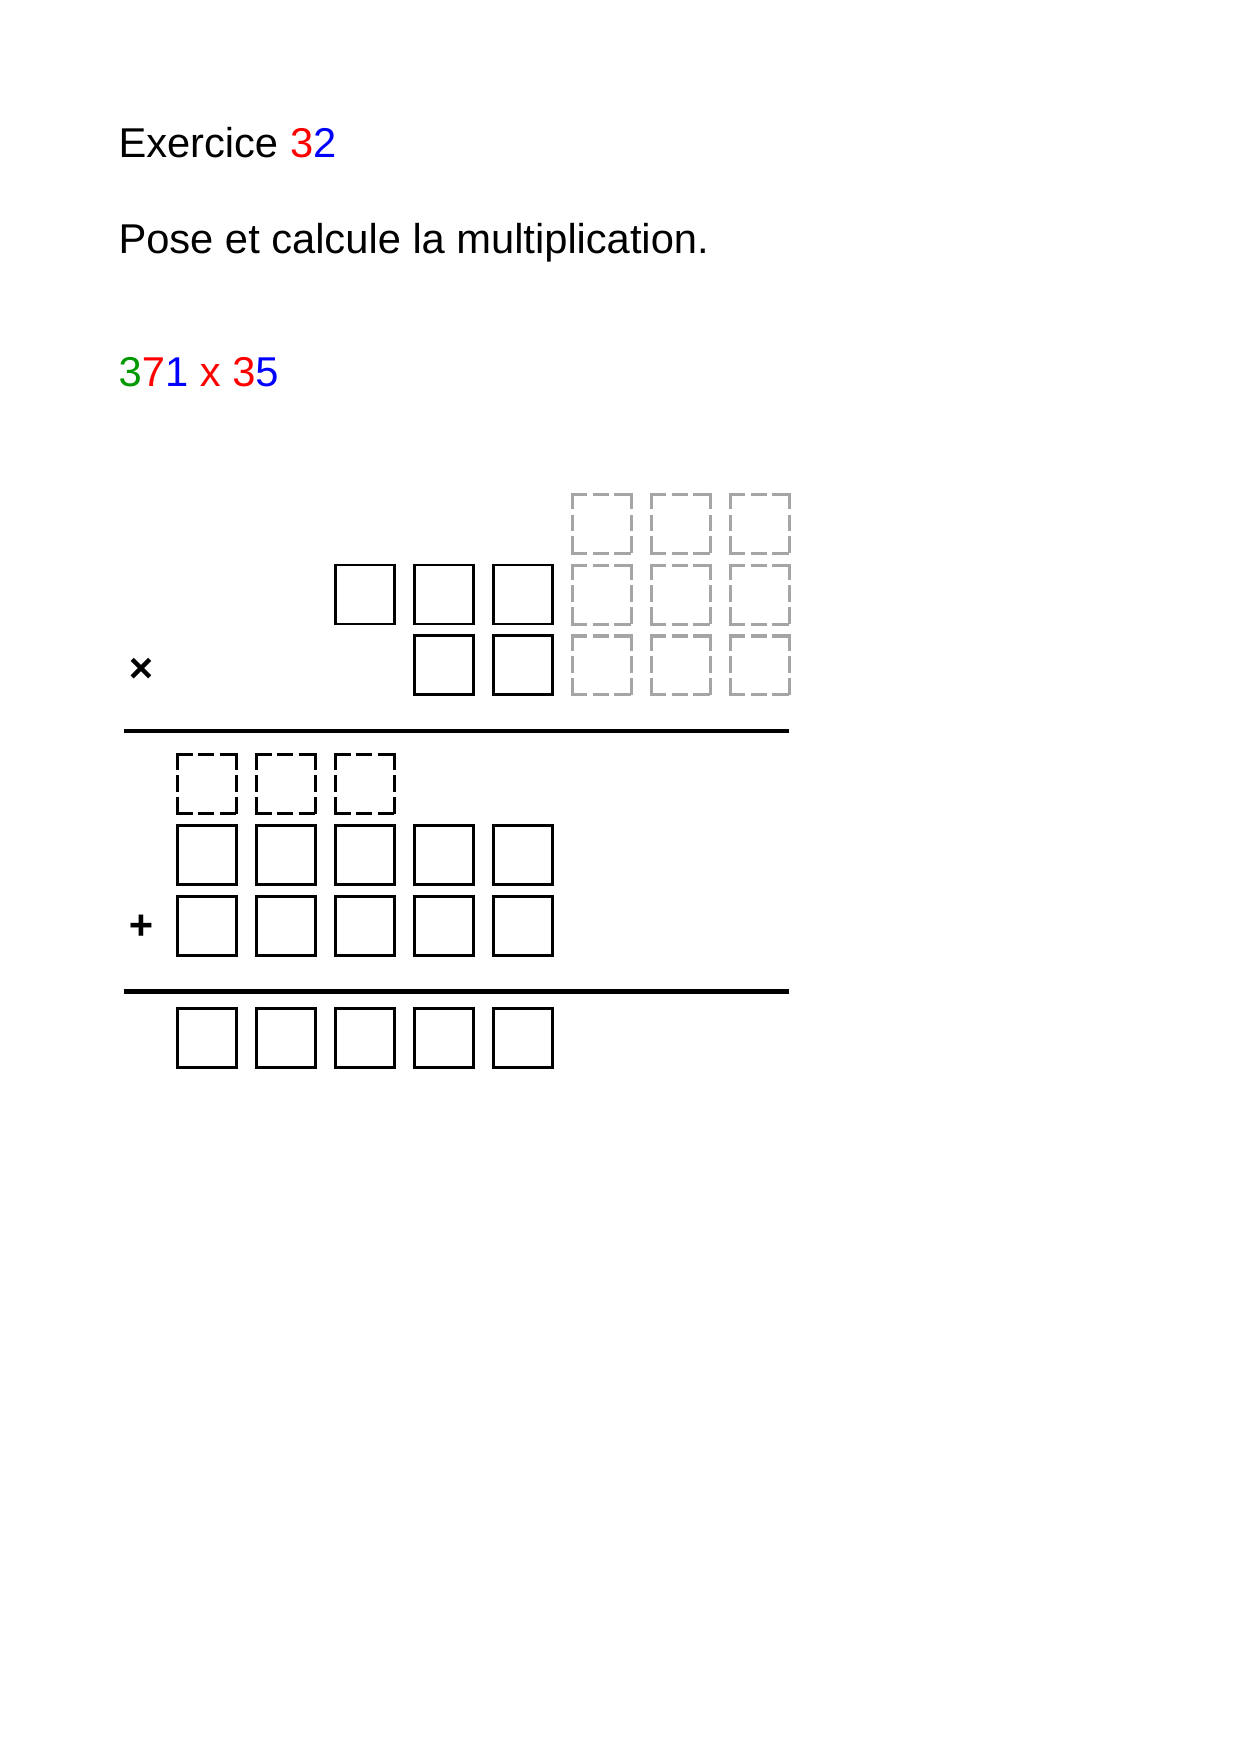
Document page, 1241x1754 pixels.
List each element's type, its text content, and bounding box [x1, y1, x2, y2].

table_cell [710, 1066, 730, 1084]
table_header [414, 481, 473, 493]
table_cell [710, 623, 730, 634]
table_cell [475, 824, 492, 883]
table_cell [258, 827, 314, 883]
table_cell [554, 1007, 572, 1066]
table_cell [474, 693, 493, 711]
table_cell [237, 552, 256, 563]
table_cell [118, 623, 124, 634]
table_cell [493, 493, 552, 552]
table_cell [414, 625, 473, 634]
table_cell [730, 493, 789, 552]
table_cell [335, 634, 394, 693]
table_cell [710, 954, 730, 971]
table_cell [572, 564, 631, 622]
table_cell [651, 994, 710, 1007]
table_cell [631, 733, 651, 741]
table_cell [335, 693, 394, 711]
table_cell [158, 812, 177, 824]
table_cell [158, 564, 177, 622]
table_cell [789, 741, 809, 753]
table_cell [316, 954, 335, 971]
table_cell [178, 693, 237, 711]
table_cell [317, 824, 334, 883]
table_cell [553, 971, 572, 989]
table_cell [395, 753, 414, 812]
table_cell [710, 493, 730, 552]
table_cell [124, 824, 158, 883]
table_cell [118, 971, 124, 989]
table_cell [158, 634, 177, 693]
table_cell [572, 733, 631, 741]
table_cell [474, 883, 493, 895]
table_cell [710, 824, 730, 883]
table_cell [631, 623, 651, 634]
table_cell [395, 1066, 414, 1084]
table_cell [335, 1069, 394, 1084]
table_cell [256, 994, 316, 1007]
table_cell [495, 566, 551, 622]
table_cell [474, 741, 493, 753]
table_cell [118, 729, 124, 741]
table_cell [124, 564, 158, 622]
table_cell [651, 753, 710, 812]
table_cell [158, 994, 177, 1007]
table_cell [572, 994, 631, 1007]
table_cell [256, 634, 316, 693]
table_cell [337, 827, 393, 883]
table_cell [158, 711, 177, 729]
table_cell [237, 1066, 256, 1084]
table_cell [553, 741, 572, 753]
table_cell [118, 634, 124, 693]
table_cell [118, 824, 124, 883]
table_header [316, 481, 335, 493]
table_cell [158, 1066, 177, 1084]
table_header [572, 481, 631, 493]
table_cell [178, 733, 237, 741]
table_cell [178, 564, 237, 622]
table_cell [124, 971, 158, 989]
table_cell [789, 729, 809, 741]
table_cell [178, 971, 237, 989]
table_cell [395, 493, 414, 552]
table_cell [124, 994, 158, 1007]
table_cell [631, 552, 651, 563]
table_cell [118, 741, 124, 753]
table_cell [572, 693, 631, 711]
table_cell [179, 827, 235, 883]
table_cell [124, 812, 158, 824]
table_cell [414, 994, 473, 1007]
table_cell [395, 693, 414, 711]
table_cell [414, 753, 473, 812]
table_cell [414, 812, 473, 824]
table_header [395, 481, 414, 493]
table_cell [710, 994, 730, 1007]
table_header [710, 481, 730, 493]
table_cell [178, 623, 237, 634]
table_cell [414, 552, 473, 563]
table_cell [572, 711, 631, 729]
table_cell [474, 954, 493, 971]
table_cell [651, 634, 710, 693]
table_cell [789, 971, 809, 989]
table_cell [335, 625, 394, 634]
table_cell [316, 753, 335, 812]
table_cell [730, 954, 789, 971]
table_cell [730, 971, 789, 989]
table_cell [395, 741, 414, 753]
table_cell [493, 971, 552, 989]
table_cell [395, 634, 413, 693]
table_cell [495, 637, 551, 693]
table_cell [416, 637, 472, 693]
table_cell [256, 564, 316, 622]
table_cell [710, 971, 730, 989]
table_cell [710, 812, 730, 824]
table_cell [416, 566, 472, 622]
table_cell [789, 552, 809, 563]
table_cell [730, 753, 789, 812]
table_cell [179, 898, 235, 954]
table_cell [158, 971, 177, 989]
table_cell [631, 971, 651, 989]
table_cell [335, 753, 394, 812]
table_cell [118, 564, 124, 622]
table_cell [651, 564, 710, 622]
table_cell [238, 895, 255, 954]
text 371 x 35 [118, 347, 1122, 395]
table_cell [178, 711, 237, 729]
table_cell [118, 753, 124, 812]
table_cell [710, 634, 730, 693]
table_cell [631, 883, 651, 895]
table_cell [158, 552, 177, 563]
table_cell [572, 741, 631, 753]
table_cell [316, 733, 335, 741]
table_cell [475, 564, 492, 622]
table_cell [237, 634, 256, 693]
table_cell [651, 895, 710, 954]
table_cell [256, 733, 316, 741]
table_cell [256, 623, 316, 634]
table_cell [416, 1010, 472, 1066]
table_header [493, 481, 552, 493]
table_cell [730, 1066, 789, 1084]
table_cell [730, 824, 789, 883]
table_cell [238, 1007, 255, 1066]
table_cell [631, 1007, 651, 1066]
table_cell [256, 812, 316, 824]
table_cell [256, 971, 316, 989]
table_cell [631, 994, 651, 1007]
table_cell [493, 1069, 552, 1084]
table_cell [572, 1007, 631, 1066]
table_cell [124, 1066, 158, 1084]
table_cell [395, 971, 414, 989]
table_cell [118, 693, 124, 711]
table_cell [395, 812, 414, 824]
table_cell [237, 711, 256, 729]
table_cell [710, 552, 730, 563]
table_header [730, 481, 789, 493]
table_cell [118, 895, 124, 954]
table_cell [335, 886, 394, 895]
table_cell [118, 1066, 124, 1084]
table_header [256, 481, 316, 493]
table_cell [118, 711, 124, 729]
table_cell [789, 1066, 809, 1084]
table_cell [337, 898, 393, 954]
table_cell [414, 886, 473, 895]
table_cell [237, 954, 256, 971]
table_cell [493, 994, 552, 1007]
table_cell [316, 552, 335, 563]
table_cell [256, 493, 316, 552]
table_cell [414, 711, 473, 729]
table_cell [316, 493, 335, 552]
table_cell [335, 493, 394, 552]
table_header [553, 481, 572, 493]
table_cell [178, 994, 237, 1007]
table_cell [474, 623, 493, 634]
table_cell [474, 711, 493, 729]
table_cell [317, 1007, 334, 1066]
table_cell [256, 1069, 316, 1084]
table_cell [789, 564, 809, 622]
table_cell [316, 711, 335, 729]
table_cell [414, 733, 473, 741]
table_cell [414, 971, 473, 989]
table_cell [553, 1066, 572, 1084]
table_cell [396, 895, 413, 954]
table_cell [493, 812, 552, 824]
table_cell [554, 564, 572, 622]
table_cell [414, 696, 473, 711]
table_cell [158, 753, 177, 812]
table_cell [789, 883, 809, 895]
table_cell [789, 895, 809, 954]
table_cell [631, 741, 651, 753]
table_cell [789, 1007, 809, 1066]
table_cell [710, 693, 730, 711]
table_cell [474, 493, 493, 552]
table_cell [495, 1010, 551, 1066]
table_cell [651, 954, 710, 971]
table_cell [316, 564, 334, 622]
table_cell [631, 753, 651, 812]
table_header [237, 481, 256, 493]
table_cell [493, 741, 552, 753]
table_cell + [124, 895, 158, 954]
table_cell [553, 883, 572, 895]
table_cell [651, 971, 710, 989]
table_cell [256, 957, 316, 971]
table_cell [572, 1066, 631, 1084]
table_cell [316, 812, 335, 824]
table_cell [789, 989, 809, 1007]
table_cell [124, 493, 158, 552]
table_cell [631, 824, 651, 883]
table_cell [237, 812, 256, 824]
table_cell [789, 954, 809, 971]
table_cell [316, 623, 335, 634]
table_cell [631, 693, 651, 711]
table_cell [710, 741, 730, 753]
table_cell [124, 552, 158, 563]
table_cell [158, 895, 176, 954]
table_cell [316, 971, 335, 989]
table_cell [395, 883, 414, 895]
table_cell [395, 994, 414, 1007]
table_cell [730, 741, 789, 753]
table_cell [118, 989, 124, 1007]
table_cell [316, 994, 335, 1007]
table_cell [789, 753, 809, 812]
table_cell [572, 954, 631, 971]
table_cell [237, 693, 256, 711]
table_header [789, 481, 809, 493]
table_cell [475, 634, 492, 693]
table_cell [572, 883, 631, 895]
table_cell [337, 566, 393, 622]
table_cell [178, 1069, 237, 1084]
table_cell [335, 733, 394, 741]
table_cell [256, 693, 316, 711]
table_cell [572, 623, 631, 634]
table_cell [414, 741, 473, 753]
table_cell [710, 895, 730, 954]
table_cell [730, 812, 789, 824]
table_cell [572, 753, 631, 812]
text Exercice 32 [118, 118, 1122, 166]
table_cell [258, 898, 314, 954]
table_cell [396, 564, 413, 622]
table_cell [493, 696, 552, 711]
table_header [118, 481, 124, 493]
table_cell [178, 957, 237, 971]
table_header [124, 481, 158, 493]
table_cell [710, 711, 730, 729]
table_cell [572, 634, 631, 693]
table_cell [789, 693, 809, 711]
table_header [474, 481, 493, 493]
table_cell [256, 552, 316, 563]
table_cell [178, 552, 237, 563]
table_cell [789, 493, 809, 552]
table_cell [316, 1066, 335, 1084]
table_cell [493, 753, 552, 812]
table_cell [237, 741, 256, 753]
table_cell [554, 634, 572, 693]
table_cell [710, 753, 730, 812]
table_cell [730, 623, 789, 634]
table_cell [237, 733, 256, 741]
table_cell [237, 883, 256, 895]
table_cell [178, 753, 237, 812]
table_cell [474, 753, 493, 812]
table_cell [395, 733, 414, 741]
table_cell [124, 623, 158, 634]
table_cell [789, 623, 809, 634]
table_cell [124, 1007, 158, 1066]
table_cell [335, 741, 394, 753]
table_cell [395, 954, 414, 971]
table_cell [124, 753, 158, 812]
table_cell [178, 634, 237, 693]
table_cell [118, 812, 124, 824]
table_cell [553, 733, 572, 741]
table_cell [730, 883, 789, 895]
table_cell [572, 493, 631, 552]
table_cell [651, 733, 710, 741]
table_cell [651, 1007, 710, 1066]
table_cell [553, 954, 572, 971]
table_cell [474, 733, 493, 741]
table_cell [158, 623, 177, 634]
table_cell [631, 954, 651, 971]
table_cell [124, 711, 158, 729]
table_cell [495, 898, 551, 954]
table_cell [396, 1007, 413, 1066]
table_cell [474, 552, 493, 563]
table_cell [710, 564, 730, 622]
table_cell [124, 883, 158, 895]
table_cell [572, 824, 631, 883]
table_header [158, 481, 177, 493]
table_cell [631, 711, 651, 729]
table_cell [178, 886, 237, 895]
table_cell [475, 895, 492, 954]
table_cell [158, 493, 177, 552]
table_cell [124, 741, 158, 753]
table_cell [495, 827, 551, 883]
table_cell [710, 883, 730, 895]
table_cell [316, 634, 335, 693]
table_cell [789, 812, 809, 824]
table_cell [730, 711, 789, 729]
table_cell [651, 693, 710, 711]
table_cell [414, 493, 473, 552]
table_cell [730, 1007, 789, 1066]
table_cell [178, 812, 237, 824]
table_cell [651, 493, 710, 552]
table_cell [237, 623, 256, 634]
table_cell [651, 711, 710, 729]
table_cell [631, 1066, 651, 1084]
table_cell [118, 493, 124, 552]
table_cell [651, 1066, 710, 1084]
table_cell [414, 1069, 473, 1084]
table_cell [474, 812, 493, 824]
table_cell [178, 493, 237, 552]
table_cell [493, 957, 552, 971]
table_cell [335, 994, 394, 1007]
table_cell [730, 895, 789, 954]
table_cell [335, 812, 394, 824]
table_cell [651, 741, 710, 753]
table_cell [416, 898, 472, 954]
table_cell [158, 824, 176, 883]
table_cell [256, 886, 316, 895]
table_cell [396, 824, 413, 883]
table_cell [572, 971, 631, 989]
table_cell [118, 1007, 124, 1066]
table_cell [730, 552, 789, 563]
table_cell [651, 812, 710, 824]
table_cell [158, 741, 177, 753]
table_cell [631, 634, 651, 693]
table_cell [158, 883, 177, 895]
table_cell [316, 883, 335, 895]
table_cell [493, 625, 552, 634]
table_header [178, 481, 237, 493]
table_cell [789, 711, 809, 729]
table_cell [572, 895, 631, 954]
table_cell [124, 733, 158, 741]
table_cell [554, 895, 572, 954]
table_cell [710, 733, 730, 741]
table_cell [631, 895, 651, 954]
table_cell [789, 634, 809, 693]
table_cell [158, 1007, 176, 1066]
table_cell [256, 741, 316, 753]
table_cell [553, 693, 572, 711]
table_cell [474, 1066, 493, 1084]
table_cell [237, 564, 256, 622]
table_cell [237, 971, 256, 989]
table_cell [553, 623, 572, 634]
table_cell [335, 711, 394, 729]
table_cell [179, 1010, 235, 1066]
table_cell [316, 693, 335, 711]
table_header [631, 481, 651, 493]
table_cell [316, 741, 335, 753]
table_cell [238, 824, 255, 883]
table_cell [335, 971, 394, 989]
table_cell [553, 994, 572, 1007]
table_cell [730, 733, 789, 741]
table_cell [237, 994, 256, 1007]
table_header [809, 481, 1143, 1084]
table_cell × [124, 634, 158, 693]
table_cell [651, 883, 710, 895]
table_cell [553, 753, 572, 812]
table_cell [493, 886, 552, 895]
table_cell [651, 824, 710, 883]
table_cell [631, 812, 651, 824]
table_cell [178, 741, 237, 753]
table_cell [258, 1010, 314, 1066]
table_cell [256, 711, 316, 729]
table_cell [631, 564, 651, 622]
table_cell [118, 954, 124, 971]
table_header [335, 481, 394, 493]
table_cell [789, 824, 809, 883]
table_cell [554, 824, 572, 883]
table_cell [730, 564, 789, 622]
table_cell [317, 895, 334, 954]
table_cell [124, 954, 158, 971]
table_cell [730, 693, 789, 711]
table_cell [553, 552, 572, 563]
table_cell [710, 1007, 730, 1066]
table_cell [651, 623, 710, 634]
table_cell [493, 711, 552, 729]
table_cell [572, 552, 631, 563]
table_cell [730, 994, 789, 1007]
text Pose et calcule la multiplication. [118, 214, 1122, 262]
table_cell [414, 957, 473, 971]
table_cell [395, 711, 414, 729]
table_cell [158, 693, 177, 711]
table_header [651, 481, 710, 493]
table_cell [474, 971, 493, 989]
table_cell [730, 634, 789, 693]
table_cell [256, 753, 316, 812]
table_cell [395, 623, 414, 634]
table_cell [475, 1007, 492, 1066]
table_cell [553, 493, 572, 552]
table_cell [335, 552, 394, 563]
table_cell [158, 733, 177, 741]
table_cell [572, 812, 631, 824]
table_cell [237, 753, 256, 812]
table_cell [416, 827, 472, 883]
table_cell [553, 812, 572, 824]
table_cell [651, 552, 710, 563]
table_cell [118, 883, 124, 895]
table_cell [118, 552, 124, 563]
table_cell [395, 552, 414, 563]
table_cell [553, 711, 572, 729]
table_cell [493, 552, 552, 563]
table_cell [124, 693, 158, 711]
table_cell [337, 1010, 393, 1066]
table_cell [237, 493, 256, 552]
table_cell [335, 957, 394, 971]
table_cell [474, 994, 493, 1007]
table_cell [493, 733, 552, 741]
table_cell [631, 493, 651, 552]
table_cell [158, 954, 177, 971]
